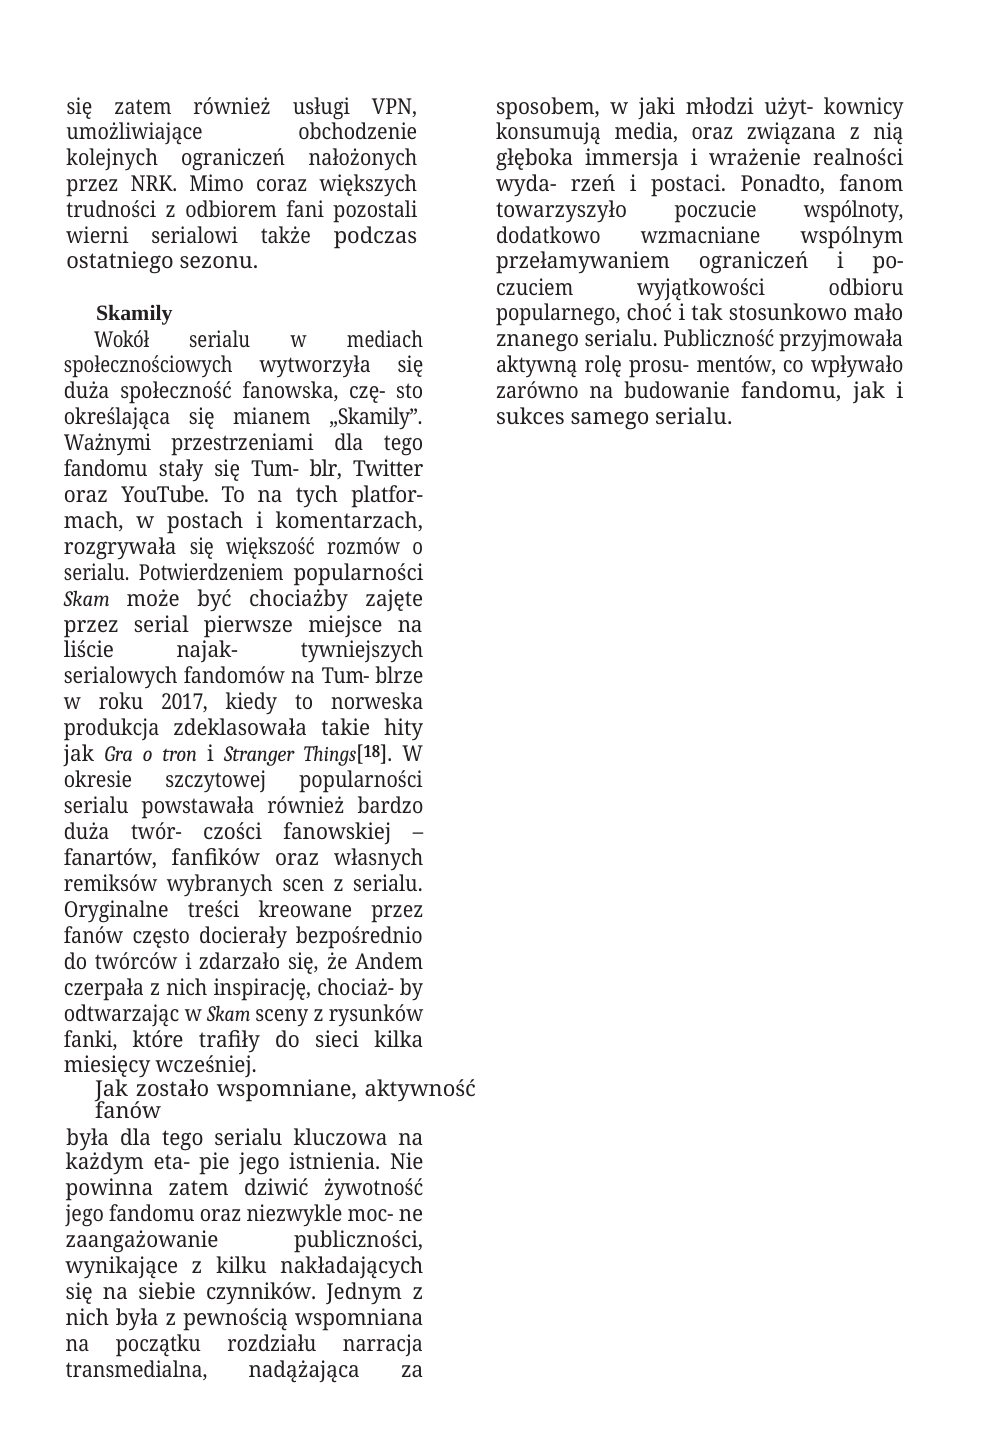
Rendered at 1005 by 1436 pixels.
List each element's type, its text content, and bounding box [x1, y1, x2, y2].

text była dla tego serialu kluczowa na każdym eta- pie jego istnienia. Nie powinna zatem dziwić żywotność jego fandomu oraz niezwykle moc- ne zaangażowanie publiczności, wynikające z kilku nakładających się na siebie czynników. Jednym z nich była z pewnością wspomniana na początku rozdziału narracja transmedialna, nadążająca za [65, 1124, 423, 1384]
text Jak zostało wspomniane, aktywność fanów [95, 1079, 476, 1123]
text się zatem również usługi VPN, umożliwiające obchodzenie kolejnych ograniczeń nałożonych przez NRK. Mimo coraz większych trudności z odbiorem fani pozostali wierni serialowi także podczas ostatniego sezonu. [66, 94, 417, 275]
text sposobem, w jaki młodzi użyt- kownicy konsumują media, oraz związana z nią głęboka immersja i wrażenie realności wyda- rzeń i postaci. Ponadto, fanom towarzyszyło poczucie wspólnoty, dodatkowo wzmacniane wspólnym przełamywaniem ograniczeń i po- czuciem wyjątkowości odbioru popularnego, choć i tak stosunkowo mało znanego serialu. Publiczność przyjmowała aktywną rolę prosu- mentów, co wpływało zarówno na budowanie fandomu, jak i sukces samego serialu. [496, 94, 903, 431]
subtitle Skamily [96, 301, 476, 325]
text Wokół serialu w mediach społecznościowych wytworzyła się duża społeczność fanowska, czę- sto określająca się mianem „Skamily”. Ważnymi przestrzeniami dla tego fandomu stały się Tum- blr, Twitter oraz YouTube. To na tych platfor- mach, w postach i komentarzach, rozgrywała się większość rozmów o serialu. Potwierdzeniem popularności Skam może być chociażby zajęte przez serial pierwsze miejsce na liście najak- tywniejszych serialowych fandomów na Tum- blrze w roku 2017, kiedy to norweska produkcja zdeklasowała takie hity jak Gra o tron i Stranger Things[18]. W okresie szczytowej popularności serialu powstawała również bardzo duża twór- czości fanowskiej – fanartów, fanfików oraz własnych remiksów wybranych scen z serialu. Oryginalne treści kreowane przez fanów często docierały bezpośrednio do twórców i zdarzało się, że Andem czerpała z nich inspirację, chociaż- by odtwarzając w Skam sceny z rysunków fanki, które trafiły do sieci kilka miesięcy wcześniej. [64, 327, 423, 1079]
